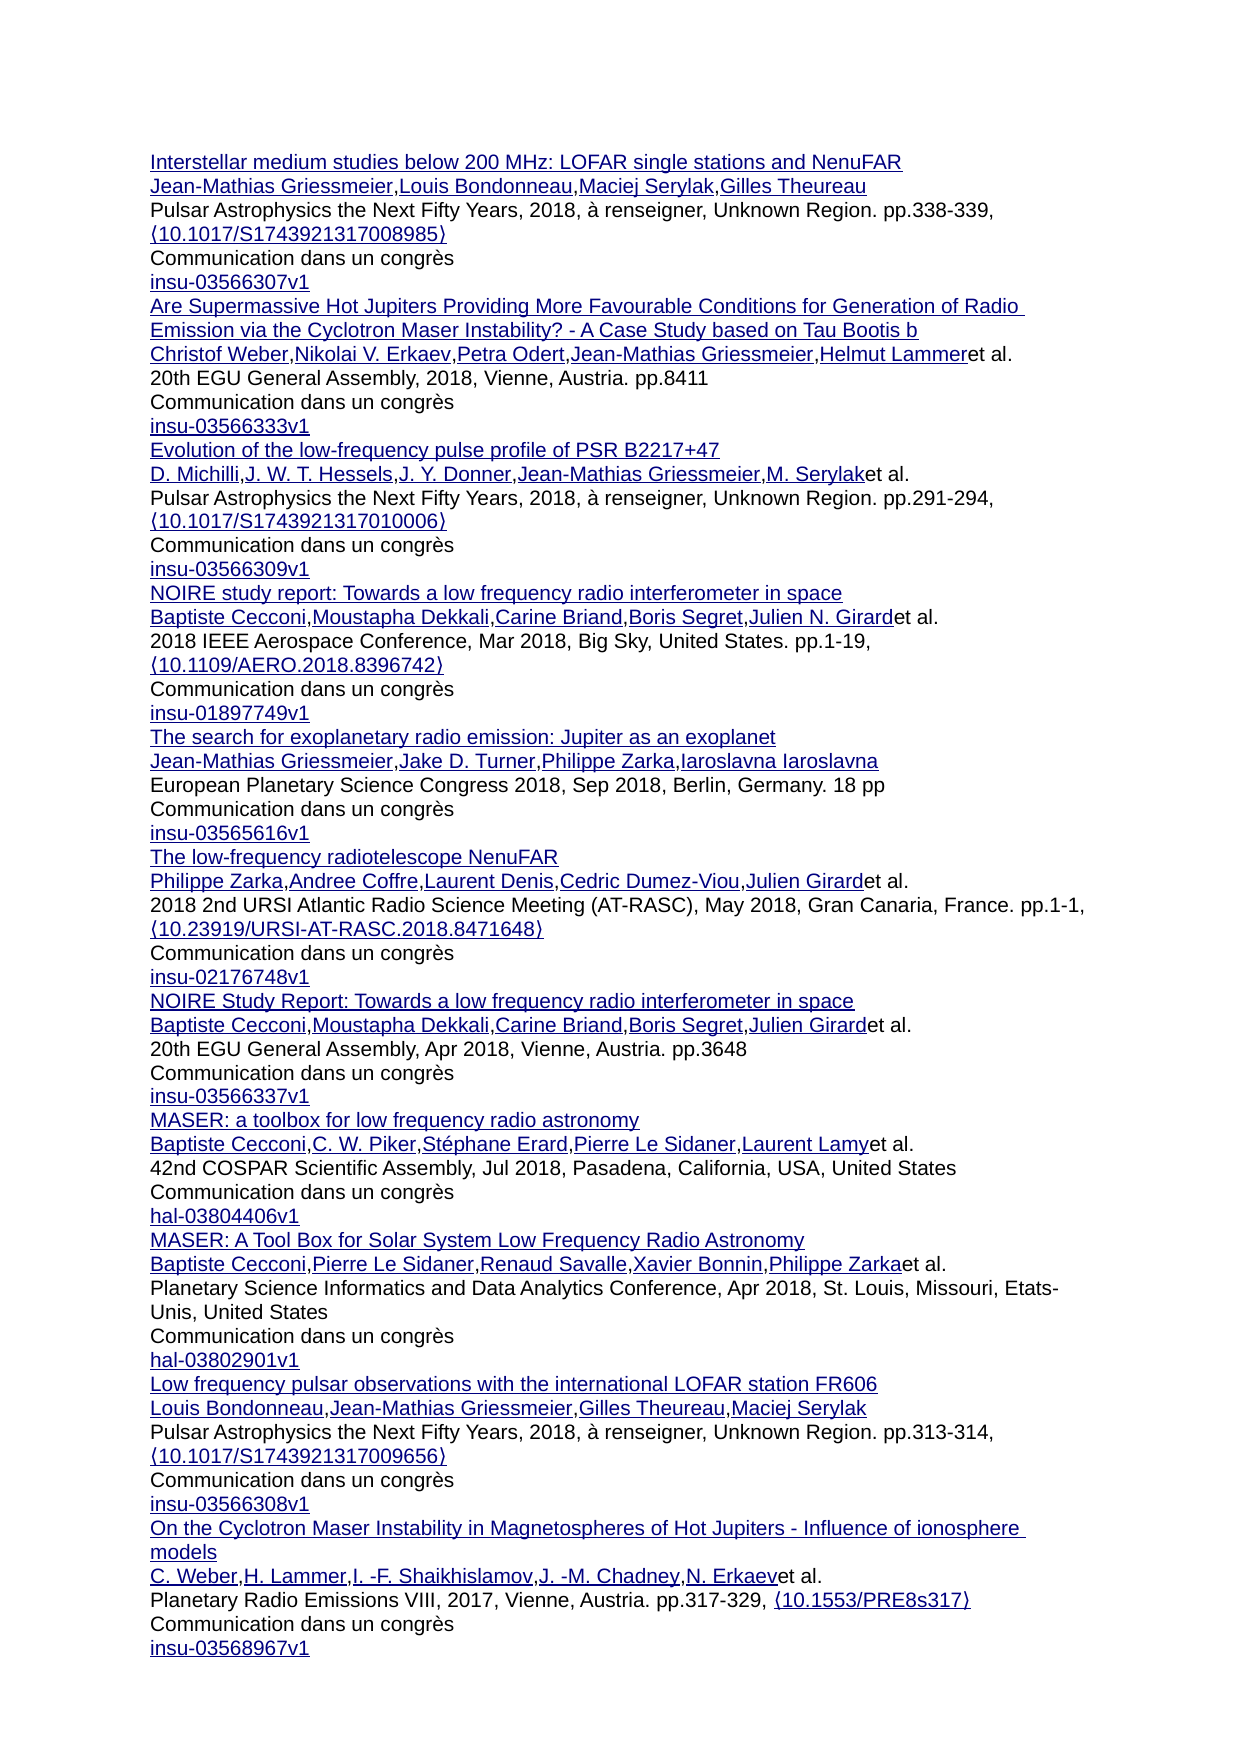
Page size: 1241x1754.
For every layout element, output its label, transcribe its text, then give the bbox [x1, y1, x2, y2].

table_cell Low frequency pulsar observations with the international LOFAR station FR606 Louis Bondonneau,Jean-Mathias Griessmeier,Gilles Theureau,Maciej Serylak Pulsar Astrophysics the Next Fifty Years, 2018, à renseigner, Unknown Region. pp.313-314, ⟨10.1017/S1743921317009656⟩ Communication dans un congrès insu-03566308v1 [150, 1372, 1090, 1516]
table_cell Are Supermassive Hot Jupiters Providing More Favourable Conditions for Generation of Radio Emission via the Cyclotron Maser Instability? - A Case Study based on Tau Bootis b Christof Weber,Nikolai V. Erkaev,Petra Odert,Jean-Mathias Griessmeier,Helmut Lammeret al. 20th EGU General Assembly, 2018, Vienne, Austria. pp.8411 Communication dans un congrès insu-03566333v1 [150, 294, 1090, 437]
table_cell Evolution of the low-frequency pulse profile of PSR B2217+47 D. Michilli,J. W. T. Hessels,J. Y. Donner,Jean-Mathias Griessmeier,M. Serylaket al. Pulsar Astrophysics the Next Fifty Years, 2018, à renseigner, Unknown Region. pp.291-294, ⟨10.1017/S1743921317010006⟩ Communication dans un congrès insu-03566309v1 [150, 438, 1090, 581]
table_cell The low-frequency radiotelescope NenuFAR Philippe Zarka,Andree Coffre,Laurent Denis,Cedric Dumez-Viou,Julien Girardet al. 2018 2nd URSI Atlantic Radio Science Meeting (AT-RASC), May 2018, Gran Canaria, France. pp.1-1, ⟨10.23919/URSI-AT-RASC.2018.8471648⟩ Communication dans un congrès insu-02176748v1 [150, 845, 1090, 988]
table_cell NOIRE study report: Towards a low frequency radio interferometer in space Baptiste Cecconi,Moustapha Dekkali,Carine Briand,Boris Segret,Julien N. Girardet al. 2018 IEEE Aerospace Conference, Mar 2018, Big Sky, United States. pp.1-19, ⟨10.1109/AERO.2018.8396742⟩ Communication dans un congrès insu-01897749v1 [150, 581, 1090, 725]
table_cell NOIRE Study Report: Towards a low frequency radio interferometer in space Baptiste Cecconi,Moustapha Dekkali,Carine Briand,Boris Segret,Julien Girardet al. 20th EGU General Assembly, Apr 2018, Vienne, Austria. pp.3648 Communication dans un congrès insu-03566337v1 [150, 989, 1090, 1108]
table_cell MASER: A Tool Box for Solar System Low Frequency Radio Astronomy Baptiste Cecconi,Pierre Le Sidaner,Renaud Savalle,Xavier Bonnin,Philippe Zarkaet al. Planetary Science Informatics and Data Analytics Conference, Apr 2018, St. Louis, Missouri, Etats-Unis, United States Communication dans un congrès hal-03802901v1 [150, 1228, 1090, 1372]
table_cell MASER: a toolbox for low frequency radio astronomy Baptiste Cecconi,C. W. Piker,Stéphane Erard,Pierre Le Sidaner,Laurent Lamyet al. 42nd COSPAR Scientific Assembly, Jul 2018, Pasadena, California, USA, United States Communication dans un congrès hal-03804406v1 [150, 1108, 1090, 1228]
table_cell The search for exoplanetary radio emission: Jupiter as an exoplanet Jean-Mathias Griessmeier,Jake D. Turner,Philippe Zarka,Iaroslavna Iaroslavna European Planetary Science Congress 2018, Sep 2018, Berlin, Germany. 18 pp Communication dans un congrès insu-03565616v1 [150, 725, 1090, 845]
table_cell Interstellar medium studies below 200 MHz: LOFAR single stations and NenuFAR Jean-Mathias Griessmeier,Louis Bondonneau,Maciej Serylak,Gilles Theureau Pulsar Astrophysics the Next Fifty Years, 2018, à renseigner, Unknown Region. pp.338-339, ⟨10.1017/S1743921317008985⟩ Communication dans un congrès insu-03566307v1 [150, 150, 1090, 294]
table_cell On the Cyclotron Maser Instability in Magnetospheres of Hot Jupiters - Influence of ionosphere models C. Weber,H. Lammer,I. -F. Shaikhislamov,J. -M. Chadney,N. Erkaevet al. Planetary Radio Emissions VIII, 2017, Vienne, Austria. pp.317-329, ⟨10.1553/PRE8s317⟩ Communication dans un congrès insu-03568967v1 [150, 1516, 1090, 1659]
